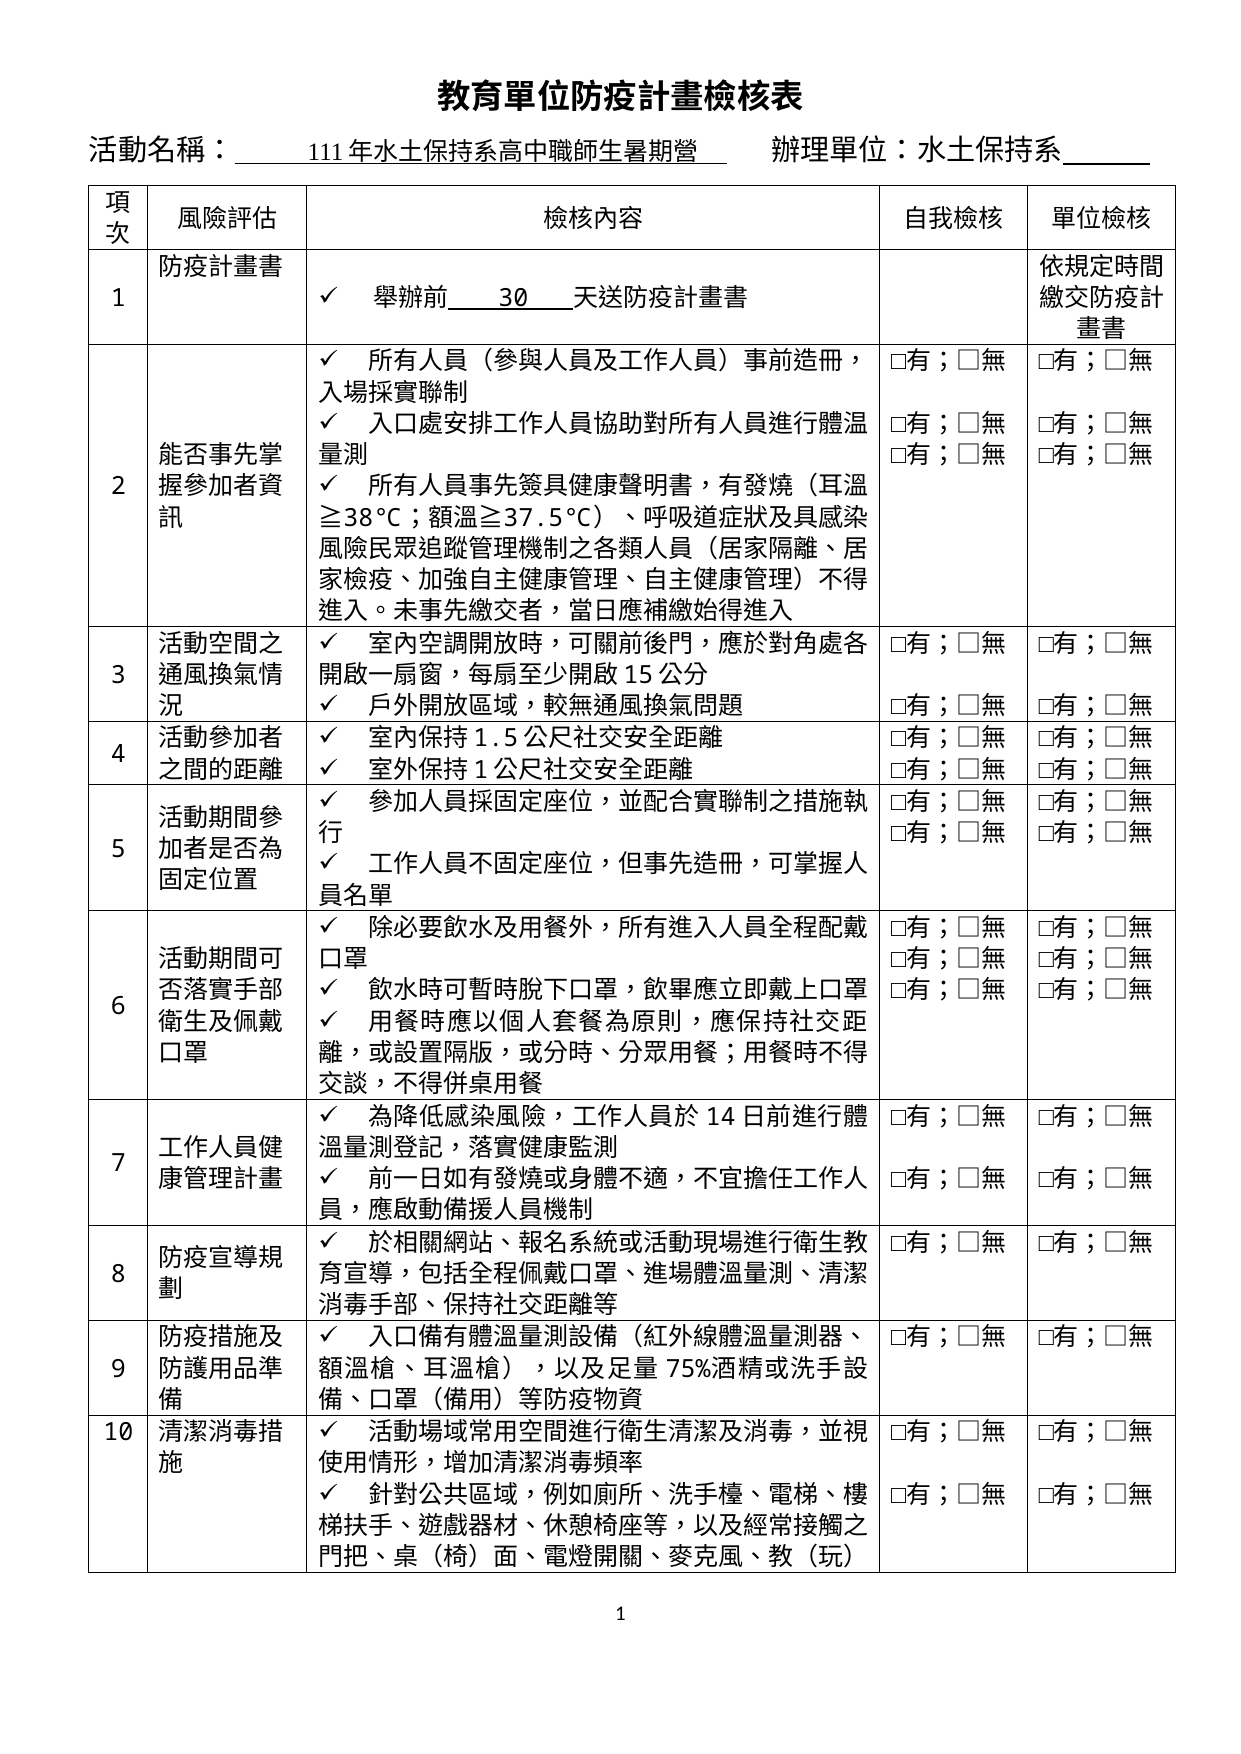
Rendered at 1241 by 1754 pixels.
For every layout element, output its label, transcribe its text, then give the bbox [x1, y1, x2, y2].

table_cell □有；□無 □有；□無 [1028, 785, 1175, 910]
table_cell 4 [89, 722, 147, 784]
table_header 檢核內容 [307, 186, 879, 249]
table_cell 3 [89, 627, 147, 721]
table_cell 6 [89, 911, 147, 1099]
table_cell 防疫措施及防護用品準備 [148, 1321, 306, 1414]
table_cell □有；□無 □有；□無 [1028, 627, 1175, 721]
table_cell 防疫宣導規劃 [148, 1226, 306, 1320]
table_cell 2 [89, 345, 147, 626]
table_cell □有；□無 □有；□無 [880, 785, 1027, 910]
table_cell □有；□無 [1028, 1321, 1175, 1414]
table_cell □有；□無 □有；□無 [880, 627, 1027, 721]
table_cell 10 [89, 1416, 147, 1572]
table_cell 所有人員（參與人員及工作人員）事前造冊，入場採實聯制 入口處安排工作人員協助對所有人員進行體温量測 所有人員事先簽具健康聲明書，有發燒（耳溫≧38℃；額溫≧37.5℃）、呼吸道症狀及具感染風險民眾追蹤管理機制之各類人員（居家隔離、居家檢疫、加強自主健康管理、自主健康管理）不得進入。未事先繳交者，當日應補繳始得進入 [307, 345, 879, 626]
table_cell 5 [89, 785, 147, 910]
table_cell 活動場域常用空間進行衛生清潔及消毒，並視使用情形，增加清潔消毒頻率 針對公共區域，例如廁所、洗手檯、電梯、樓梯扶手、遊戲器材、休憩椅座等，以及經常接觸之門把、桌（椅）面、電燈開關、麥克風、教（玩） [307, 1416, 879, 1572]
table_cell 活動空間之通風換氣情況 [148, 627, 306, 721]
table_cell 活動參加者之間的距離 [148, 722, 306, 784]
table_cell 防疫計畫書 [148, 250, 306, 344]
table_cell 1 [89, 250, 147, 344]
table_cell 室內空調開放時，可關前後門，應於對角處各開啟一扇窗，每扇至少開啟15公分 戶外開放區域，較無通風換氣問題 [307, 627, 879, 721]
table_cell □有；□無 □有；□無 [1028, 1416, 1175, 1572]
table_cell 參加人員採固定座位，並配合實聯制之措施執行 工作人員不固定座位，但事先造冊，可掌握人員名單 [307, 785, 879, 910]
text 教育單位防疫計畫檢核表 [89, 75, 1152, 117]
table_header 單位檢核 [1028, 186, 1175, 249]
table_cell 9 [89, 1321, 147, 1414]
table_cell □有；□無 □有；□無 [880, 722, 1027, 784]
table_cell □有；□無 □有；□無 [880, 1100, 1027, 1225]
text 活動名稱： 111年水土保持系高中職師生暑期營 辦理單位：水土保持系 [89, 135, 1152, 167]
table_header 項次 [89, 186, 147, 249]
table_cell 依規定時間繳交防疫計畫書 [1028, 250, 1175, 344]
table_cell □有；□無 □有；□無 □有；□無 [1028, 911, 1175, 1099]
table_cell □有；□無 [880, 1226, 1027, 1320]
table_cell [880, 250, 1027, 344]
table_cell 室內保持1.5公尺社交安全距離 室外保持1公尺社交安全距離 [307, 722, 879, 784]
table_cell 舉辦前 30 天送防疫計畫書 [307, 250, 879, 344]
table_cell 入口備有體溫量測設備（紅外線體溫量測器、額溫槍、耳溫槍），以及足量75%酒精或洗手設備、口罩（備用）等防疫物資 [307, 1321, 879, 1414]
table_cell □有；□無 □有；□無 □有；□無 [880, 345, 1027, 626]
table_cell □有；□無 □有；□無 □有；□無 [1028, 345, 1175, 626]
table_cell 7 [89, 1100, 147, 1225]
table_cell 活動期間可否落實手部衛生及佩戴口罩 [148, 911, 306, 1099]
table_cell 清潔消毒措施 [148, 1416, 306, 1572]
table_cell □有；□無 □有；□無 □有；□無 [880, 911, 1027, 1099]
table_cell 8 [89, 1226, 147, 1320]
table_cell □有；□無 [1028, 1226, 1175, 1320]
table_header 自我檢核 [880, 186, 1027, 249]
table_cell 除必要飲水及用餐外，所有進入人員全程配戴口罩 飲水時可暫時脫下口罩，飲畢應立即戴上口罩 用餐時應以個人套餐為原則，應保持社交距離，或設置隔版，或分時、分眾用餐；用餐時不得交談，不得併桌用餐 [307, 911, 879, 1099]
table_cell □有；□無 [880, 1321, 1027, 1414]
table_cell 能否事先掌握參加者資訊 [148, 345, 306, 626]
table_cell □有；□無 □有；□無 [1028, 1100, 1175, 1225]
table_cell □有；□無 □有；□無 [1028, 722, 1175, 784]
table_cell □有；□無 □有；□無 [880, 1416, 1027, 1572]
table_cell 為降低感染風險，工作人員於14日前進行體溫量測登記，落實健康監測 前一日如有發燒或身體不適，不宜擔任工作人員，應啟動備援人員機制 [307, 1100, 879, 1225]
table_cell 工作人員健康管理計畫 [148, 1100, 306, 1225]
table_cell 活動期間參加者是否為固定位置 [148, 785, 306, 910]
table_header 風險評估 [148, 186, 306, 249]
table_cell 於相關網站、報名系統或活動現場進行衛生教育宣導，包括全程佩戴口罩、進場體溫量測、清潔消毒手部、保持社交距離等 [307, 1226, 879, 1320]
